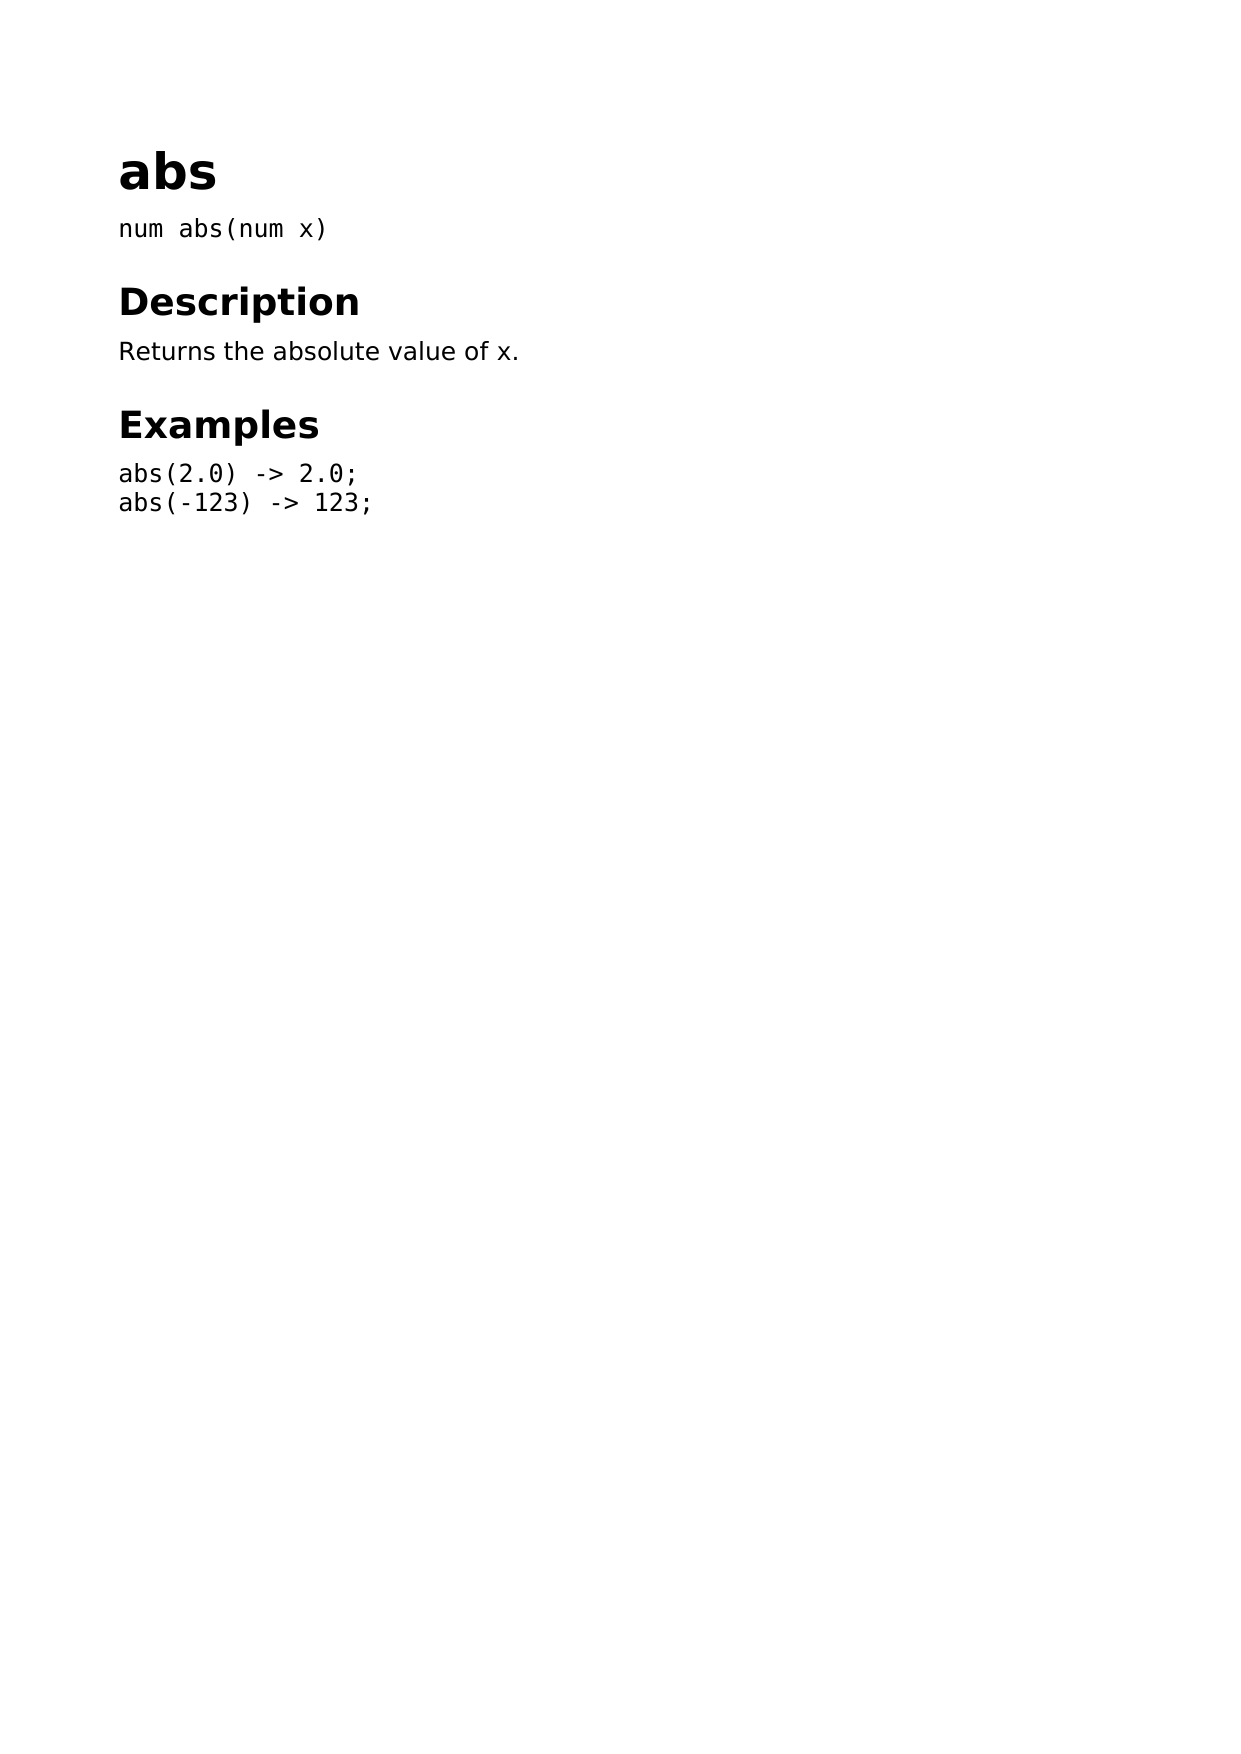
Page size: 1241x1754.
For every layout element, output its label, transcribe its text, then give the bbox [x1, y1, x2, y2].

subtitle Examples [118, 403, 1122, 447]
subtitle abs [118, 143, 1122, 201]
text abs(2.0) -> 2.0; abs(-123) -> 123; [118, 459, 1122, 518]
subtitle Description [118, 281, 1122, 324]
text Returns the absolute value of x. [118, 337, 1122, 366]
text num abs(num x) [118, 214, 1122, 243]
